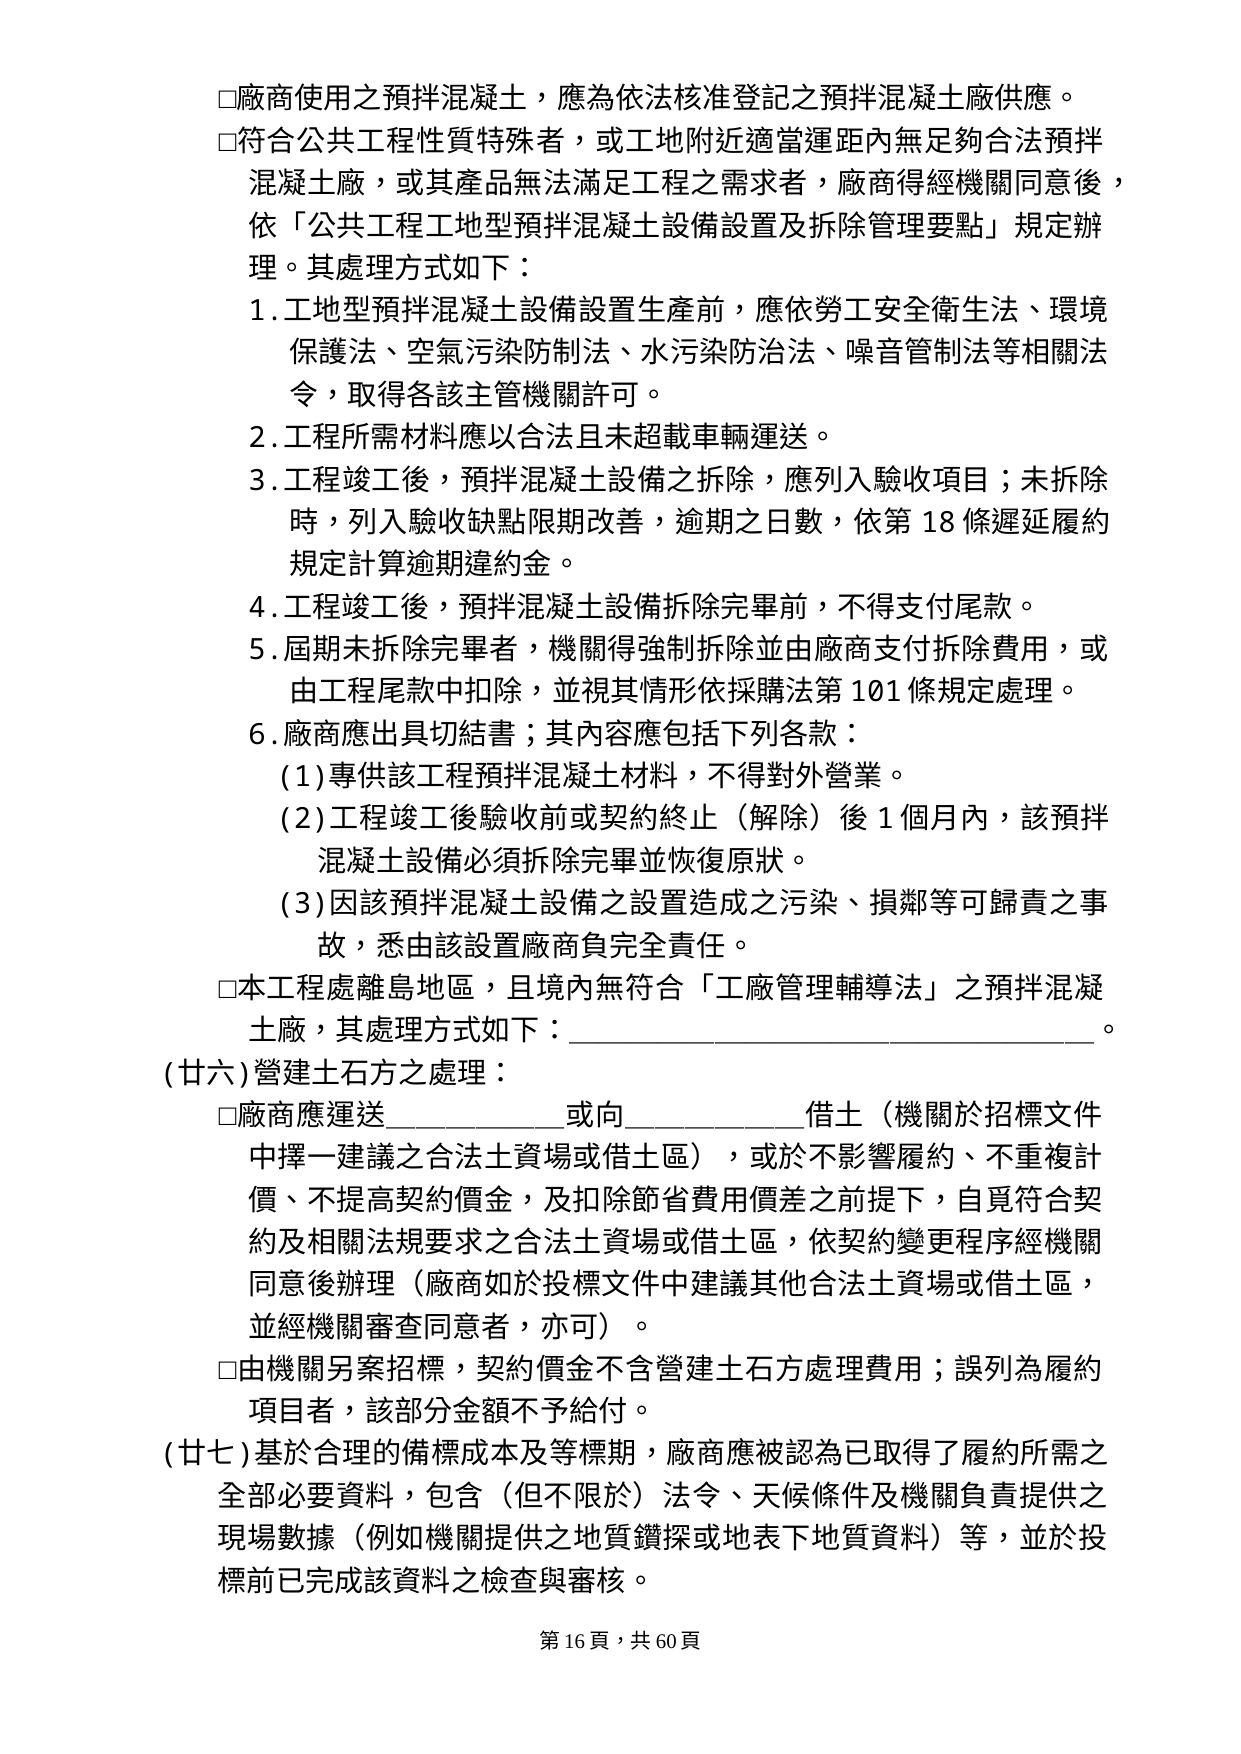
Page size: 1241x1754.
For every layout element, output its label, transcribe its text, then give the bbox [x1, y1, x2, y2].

text 5.屆期未拆除完畢者，機關得強制拆除並由廠商支付拆除費用，或由工程尾款中扣除，並視其情形依採購法第101條規定處理。 [248, 626, 1110, 710]
text (2)工程竣工後驗收前或契約終止（解除）後1個月內，該預拌混凝土設備必須拆除完畢並恢復原狀。 [276, 795, 1110, 880]
text □本工程處離島地區，且境內無符合「工廠管理輔導法」之預拌混凝土廠，其處理方式如下：＿＿＿＿＿＿＿＿＿＿＿＿＿＿＿＿＿＿。 [218, 964, 1104, 1049]
text 3.工程竣工後，預拌混凝土設備之拆除，應列入驗收項目；未拆除時，列入驗收缺點限期改善，逾期之日數，依第18條遲延履約規定計算逾期違約金。 [248, 456, 1110, 583]
text 4.工程竣工後，預拌混凝土設備拆除完畢前，不得支付尾款。 [248, 583, 1110, 626]
text 6.廠商應出具切結書；其內容應包括下列各款： [248, 710, 1110, 753]
text (3)因該預拌混凝土設備之設置造成之污染、損鄰等可歸責之事故，悉由該設置廠商負完全責任。 [276, 880, 1110, 964]
text 2.工程所需材料應以合法且未超載車輛運送。 [248, 414, 1110, 456]
text (廿七)基於合理的備標成本及等標期，廠商應被認為已取得了履約所需之全部必要資料，包含（但不限於）法令、天候條件及機關負責提供之現場數據（例如機關提供之地質鑽探或地表下地質資料）等，並於投標前已完成該資料之檢查與審核。 [159, 1430, 1110, 1599]
text □廠商應運送＿＿＿＿＿＿或向＿＿＿＿＿＿借土（機關於招標文件中擇一建議之合法土資場或借土區），或於不影響履約、不重複計價、不提高契約價金，及扣除節省費用價差之前提下，自覓符合契約及相關法規要求之合法土資場或借土區，依契約變更程序經機關同意後辦理（廠商如於投標文件中建議其他合法土資場或借土區，並經機關審查同意者，亦可）。 [218, 1092, 1104, 1345]
text □由機關另案招標，契約價金不含營建土石方處理費用；誤列為履約項目者，該部分金額不予給付。 [218, 1345, 1104, 1430]
text □廠商使用之預拌混凝土，應為依法核准登記之預拌混凝土廠供應。 [218, 75, 1104, 117]
text (1)專供該工程預拌混凝土材料，不得對外營業。 [276, 753, 1110, 795]
text 1.工地型預拌混凝土設備設置生產前，應依勞工安全衛生法、環境保護法、空氣污染防制法、水污染防治法、噪音管制法等相關法令，取得各該主管機關許可。 [248, 287, 1110, 414]
text □符合公共工程性質特殊者，或工地附近適當運距內無足夠合法預拌混凝土廠，或其產品無法滿足工程之需求者，廠商得經機關同意後，依「公共工程工地型預拌混凝土設備設置及拆除管理要點」規定辦理。其處理方式如下： [218, 117, 1104, 287]
text (廿六)營建土石方之處理： [159, 1049, 1110, 1092]
